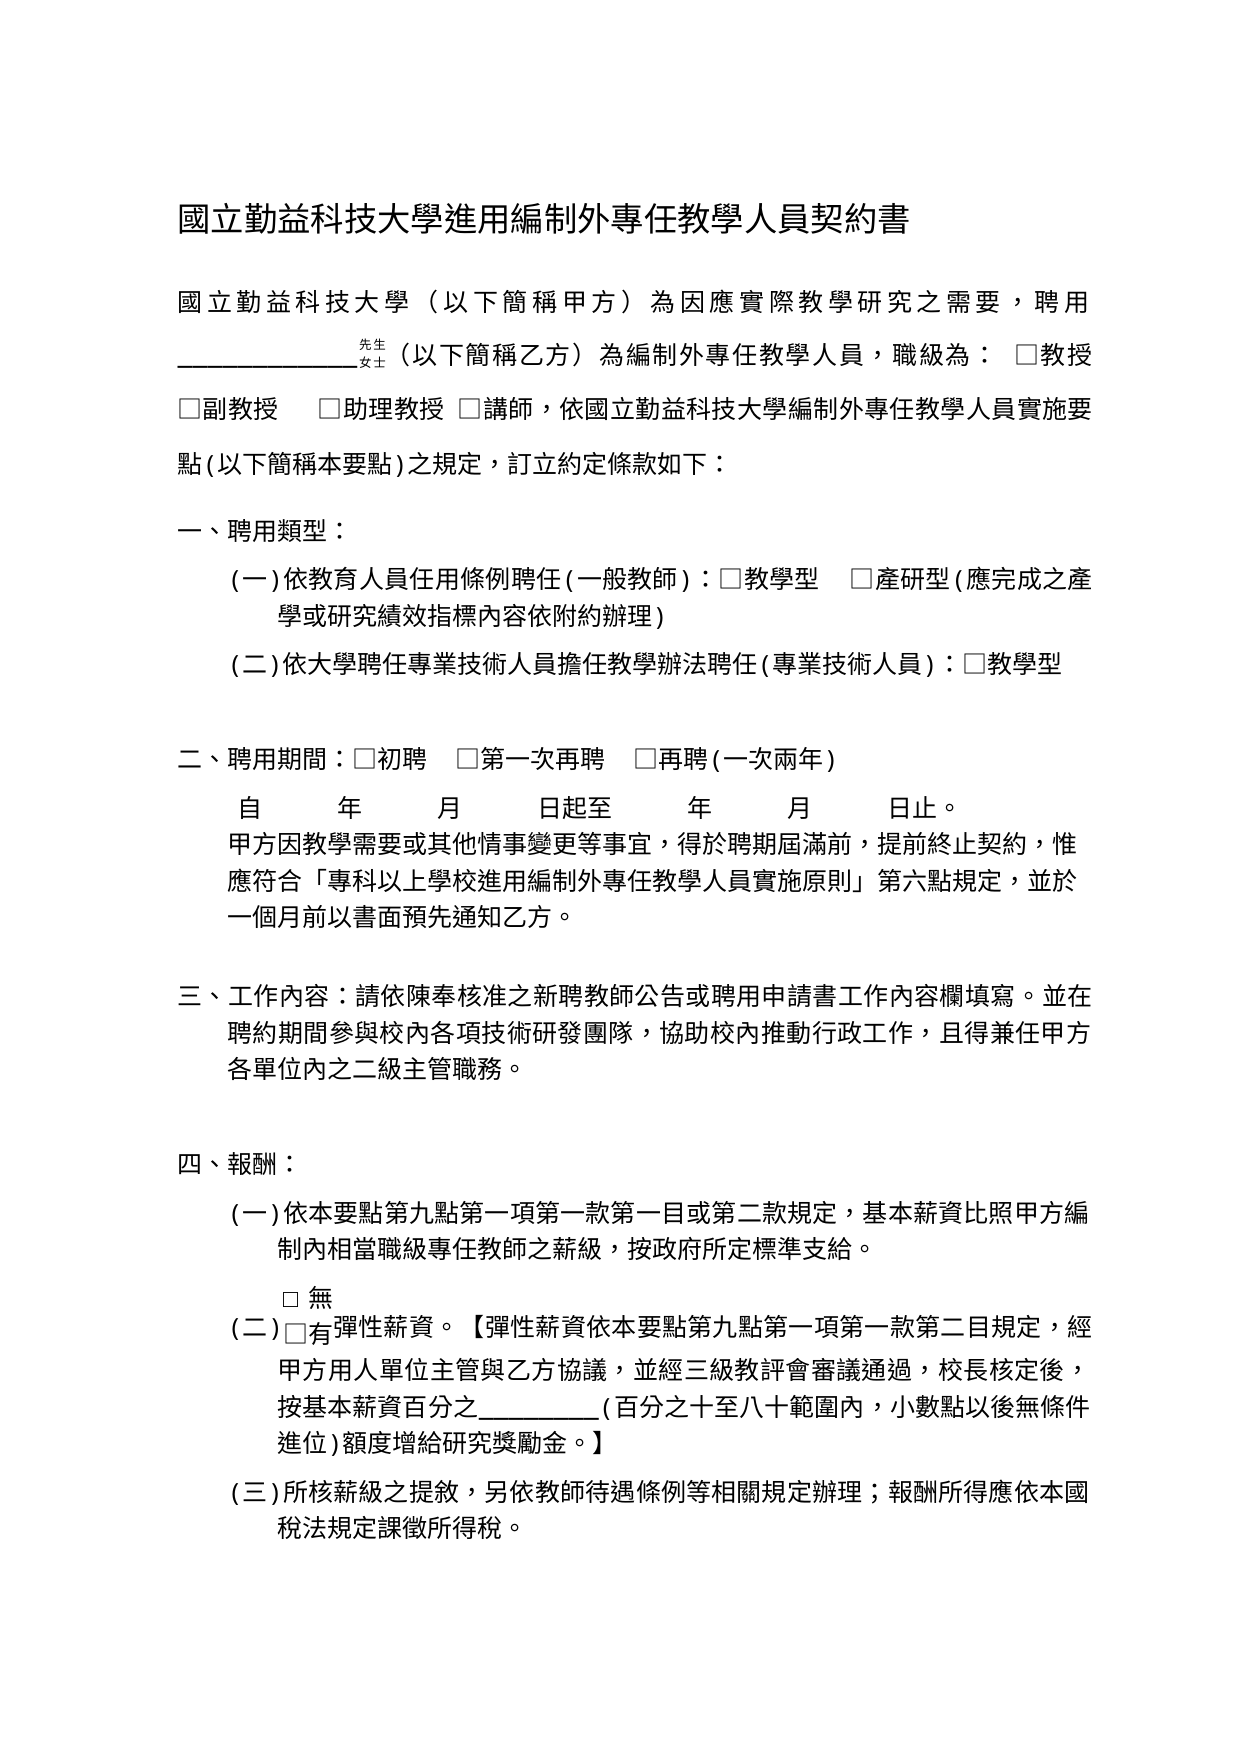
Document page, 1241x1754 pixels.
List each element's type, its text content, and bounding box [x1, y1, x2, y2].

text 一、聘用類型： [177, 511, 1092, 547]
text 國立勤益科技大學進用編制外專任教學人員契約書 [177, 193, 1092, 241]
text (一)依教育人員任用條例聘任(一般教師)：□教學型 □產研型(應完成之產學或研究績效指標內容依附約辦理) [227, 560, 1092, 632]
text 國立勤益科技大學（以下簡稱甲方）為因應實際教學研究之需要，聘用 ____________先生女士（以下簡稱乙方）為編制外專任教學人員，職級為： □教授 □副教授 □助理教授 □講師，依國立勤益科技大學編制外專任教學人員實施要點(以下簡稱本要點)之規定，訂立約定條款如下： [177, 282, 1092, 480]
text 二、聘用期間：□初聘 □第一次再聘 □再聘(一次兩年) [177, 740, 1092, 776]
text 甲方因教學需要或其他情事變更等事宜，得於聘期屆滿前，提前終止契約，惟應符合「專科以上學校進用編制外專任教學人員實施原則」第六點規定，並於一個月前以書面預先通知乙方。 [227, 825, 1092, 934]
text (三)所核薪級之提敘，另依教師待遇條例等相關規定辦理；報酬所得應依本國稅法規定課徵所得稅。 [227, 1472, 1092, 1544]
text 自 年 月 日起至 年 月 日止。 [177, 789, 1092, 825]
text (一)依本要點第九點第一項第一款第一目或第二款規定，基本薪資比照甲方編制內相當職級專任教師之薪級，按政府所定標準支給。 [227, 1193, 1092, 1266]
text 三、工作內容：請依陳奉核准之新聘教師公告或聘用申請書工作內容欄填寫。並在聘約期間參與校內各項技術研發團隊，協助校內推動行政工作，且得兼任甲方各單位內之二級主管職務。 [177, 977, 1092, 1086]
text 四、報酬： [177, 1144, 1092, 1181]
text (二)依大學聘任專業技術人員擔任教學辦法聘任(專業技術人員)：□教學型 [227, 645, 1092, 681]
text (二)□無□有彈性薪資。【彈性薪資依本要點第九點第一項第一款第二目規定，經甲方用人單位主管與乙方協議，並經三級教評會審議通過，校長核定後，按基本薪資百分之________(百分之十至八十範圍內，小數點以後無條件進位)額度增給研究獎勵金。】 [227, 1278, 1092, 1459]
